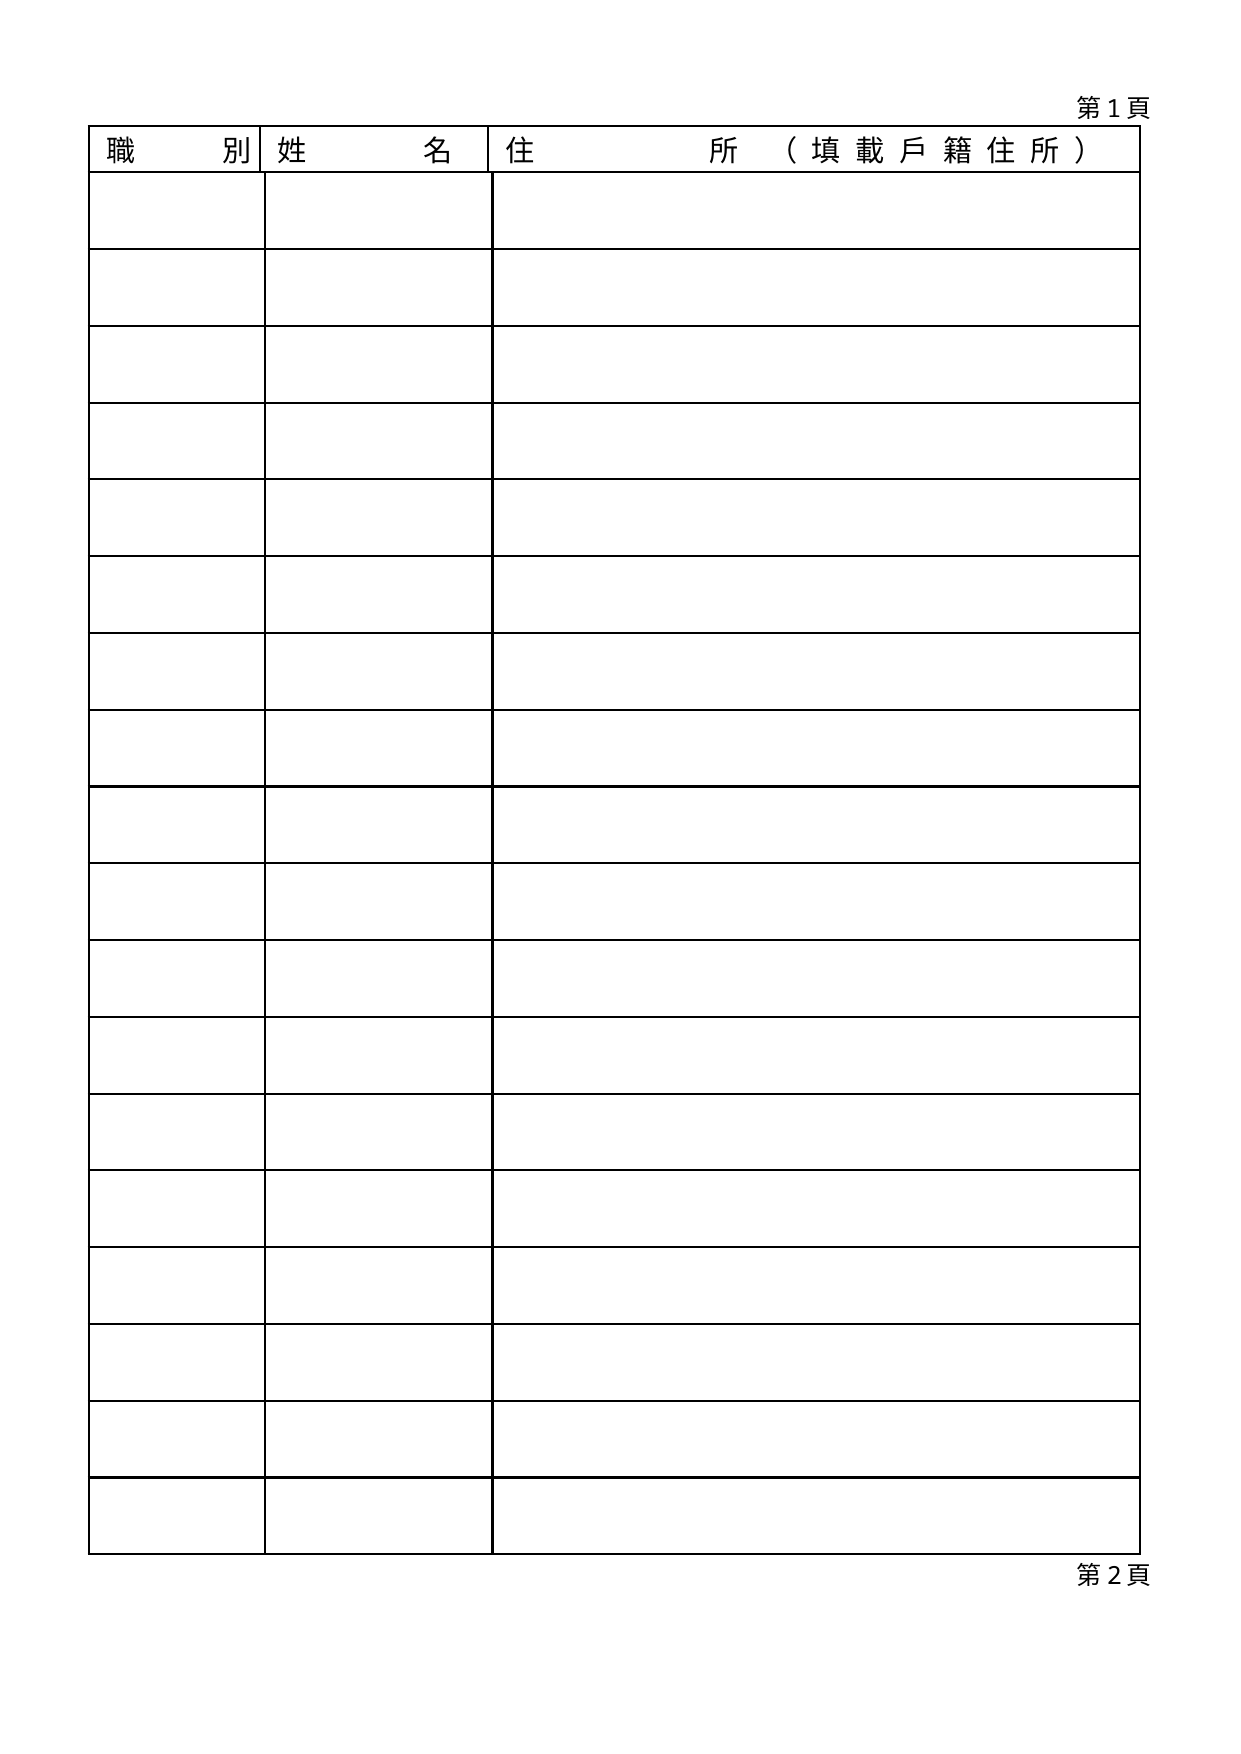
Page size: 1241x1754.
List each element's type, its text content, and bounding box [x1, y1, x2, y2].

table_cell [90, 864, 264, 939]
table_cell [266, 173, 491, 248]
table_cell [90, 711, 264, 785]
table_cell [266, 404, 491, 478]
table_cell [90, 788, 264, 862]
table_cell [266, 1248, 491, 1323]
table_cell [266, 480, 491, 555]
table_cell [266, 1095, 491, 1169]
table_cell [90, 404, 264, 478]
table_cell [90, 557, 264, 632]
table_cell [494, 1095, 1139, 1169]
table_cell [90, 480, 264, 555]
table_cell [494, 1171, 1139, 1246]
table_cell [266, 1402, 491, 1476]
table_header 姓 名 [261, 127, 487, 171]
table_cell [494, 1402, 1139, 1476]
table_cell [494, 250, 1139, 325]
table_cell [494, 941, 1139, 1016]
table_cell [90, 327, 264, 402]
table_cell [494, 1325, 1139, 1399]
table_cell [266, 327, 491, 402]
table_cell [266, 711, 491, 785]
table_cell [90, 634, 264, 709]
table_cell [494, 480, 1139, 555]
table_cell [494, 634, 1139, 709]
table_cell [90, 1479, 264, 1553]
table_cell [494, 711, 1139, 785]
table_cell [90, 941, 264, 1016]
table_cell [494, 327, 1139, 402]
table_cell [90, 173, 264, 248]
table_cell [90, 1325, 264, 1399]
table_cell [494, 1248, 1139, 1323]
table_cell [90, 250, 264, 325]
table_cell [266, 1018, 491, 1092]
table_cell [266, 1325, 491, 1399]
table_cell [90, 1095, 264, 1169]
text 第2頁 [89, 1555, 1152, 1591]
table_header 住 所 （ 填 載 戶 籍 住 所 ） [489, 127, 1139, 171]
table_cell [90, 1018, 264, 1092]
table_cell [494, 557, 1139, 632]
table_cell [266, 1171, 491, 1246]
table_cell [266, 634, 491, 709]
table_cell [266, 250, 491, 325]
table_cell [494, 788, 1139, 862]
table_cell [266, 557, 491, 632]
table_cell [90, 1171, 264, 1246]
table_cell [266, 941, 491, 1016]
table_cell [266, 1479, 491, 1553]
table_header 職 別 [90, 127, 259, 171]
table_cell [494, 1479, 1139, 1553]
table_cell [494, 173, 1139, 248]
table_cell [90, 1402, 264, 1476]
table_cell [90, 1248, 264, 1323]
table_cell [494, 404, 1139, 478]
table_cell [266, 864, 491, 939]
text 第1頁 [89, 89, 1152, 125]
table_cell [494, 1018, 1139, 1092]
table_cell [494, 864, 1139, 939]
table_cell [266, 788, 491, 862]
